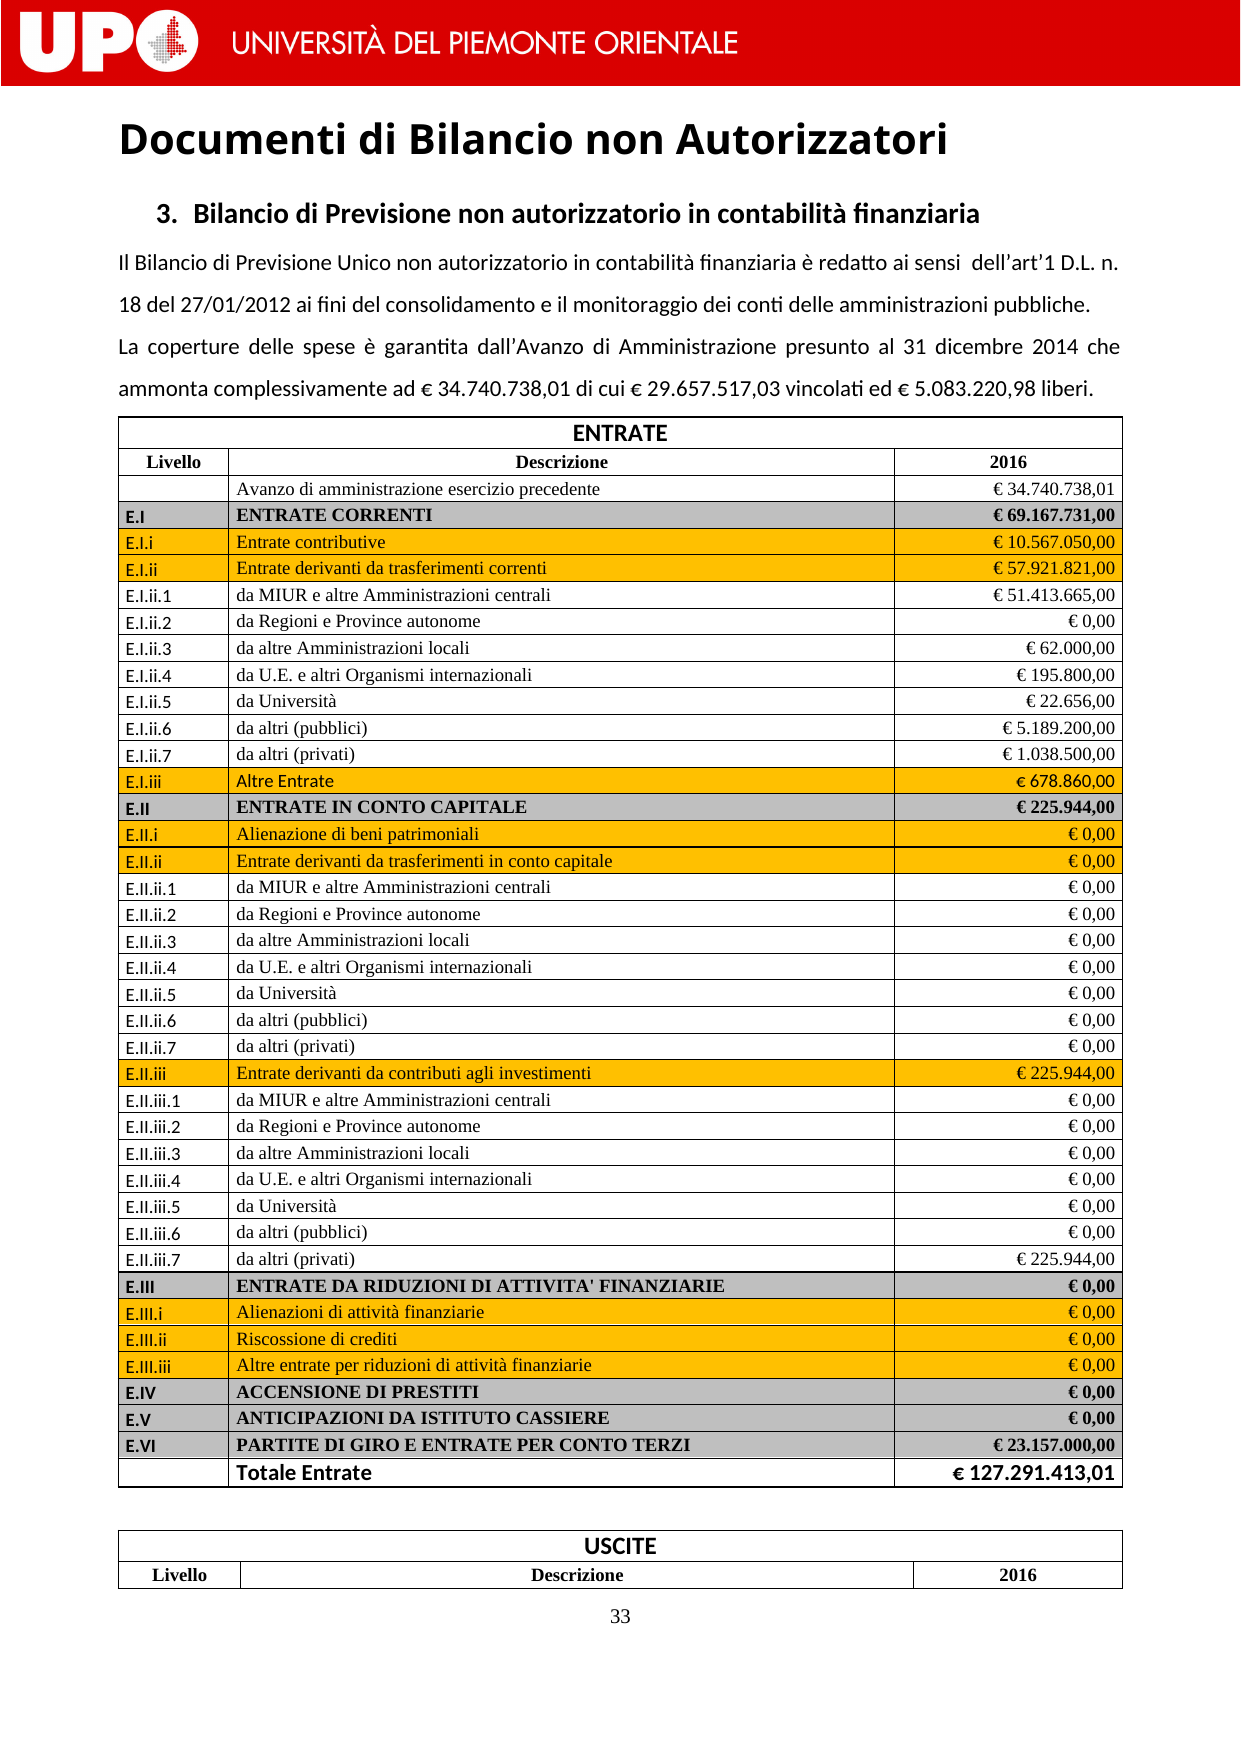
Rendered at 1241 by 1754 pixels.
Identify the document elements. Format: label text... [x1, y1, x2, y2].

table_cell da altri (pubblici) [229, 1007, 894, 1032]
table_cell E.II.iii.2 [119, 1113, 228, 1139]
table_cell € 0,00 [895, 1352, 1122, 1378]
table_cell da altri (privati) [229, 1246, 894, 1271]
table_cell da MIUR e altre Amministrazioni centrali [229, 582, 894, 607]
table_cell da MIUR e altre Amministrazioni centrali [229, 874, 894, 899]
text La coperture delle spese è garantita dall’Avanzo di Amministrazione presunto al 31 dicembre 2014 che ammonta complessivamente ad € 34.740.738,01 di cui € 29.657.517,03 vincolati ed € 5.083.220,98 liberi. [118, 332, 1122, 402]
table_cell E.I.ii.5 [119, 688, 228, 714]
table_cell E.III.i [119, 1299, 228, 1324]
table_cell € 225.944,00 [895, 1246, 1122, 1271]
table_cell € 0,00 [895, 874, 1122, 899]
table_cell E.II.ii.4 [119, 954, 228, 979]
table_cell Altre Entrate [229, 768, 894, 793]
table_cell E.I.ii.2 [119, 609, 228, 634]
table_cell € 225.944,00 [895, 1060, 1122, 1086]
table_cell € 678.860,00 [895, 768, 1122, 793]
table_cell ENTRATE CORRENTI [229, 502, 894, 528]
table_cell € 1.038.500,00 [895, 741, 1122, 767]
table_cell € 0,00 [895, 1326, 1122, 1351]
table_cell € 0,00 [895, 848, 1122, 873]
table_cell da Regioni e Province autonome [229, 1113, 894, 1139]
table_cell E.I.ii.3 [119, 635, 228, 661]
table_cell da altri (privati) [229, 1034, 894, 1059]
table_cell da Regioni e Province autonome [229, 901, 894, 926]
table_cell E.II.iii.4 [119, 1166, 228, 1192]
table_cell E.II.ii [119, 848, 228, 873]
table_cell € 0,00 [895, 1273, 1122, 1298]
table_cell Totale Entrate [229, 1459, 894, 1486]
table_cell E.VI [119, 1432, 228, 1457]
table_cell E.II.ii.5 [119, 980, 228, 1006]
table_cell € 0,00 [895, 1379, 1122, 1404]
table_cell E.I.ii.1 [119, 582, 228, 607]
table_cell PARTITE DI GIRO E ENTRATE PER CONTO TERZI [229, 1432, 894, 1457]
table_cell € 195.800,00 [895, 662, 1122, 687]
table_cell Livello [119, 449, 228, 474]
table_cell da Università [229, 1193, 894, 1218]
table_cell € 57.921.821,00 [895, 555, 1122, 581]
table_cell Entrate contributive [229, 529, 894, 554]
table_cell € 0,00 [895, 1166, 1122, 1192]
table_cell E.III.ii [119, 1326, 228, 1351]
table_cell da Università [229, 688, 894, 714]
table_cell da U.E. e altri Organismi internazionali [229, 662, 894, 687]
table_cell € 0,00 [895, 1299, 1122, 1324]
table_cell E.III.iii [119, 1352, 228, 1378]
text Documenti di Bilancio non Autorizzatori [118, 110, 1122, 167]
table_cell da Regioni e Province autonome [229, 609, 894, 634]
table_cell Entrate derivanti da contributi agli investimenti [229, 1060, 894, 1086]
table_cell Entrate derivanti da trasferimenti in conto capitale [229, 848, 894, 873]
table_cell € 0,00 [895, 954, 1122, 979]
table_cell Alienazione di beni patrimoniali [229, 821, 894, 846]
table_cell ANTICIPAZIONI DA ISTITUTO CASSIERE [229, 1405, 894, 1431]
table_cell Entrate derivanti da trasferimenti correnti [229, 555, 894, 581]
table_cell E.I.ii.4 [119, 662, 228, 687]
table_cell E.II.ii.6 [119, 1007, 228, 1032]
table_cell E.II.ii.2 [119, 901, 228, 926]
table_cell E.II.iii.6 [119, 1219, 228, 1245]
table_cell € 0,00 [895, 1219, 1122, 1245]
table_cell E.II.iii.3 [119, 1140, 228, 1165]
table_cell € 69.167.731,00 [895, 502, 1122, 528]
table_cell E.II.ii.7 [119, 1034, 228, 1059]
list Bilancio di Previsione non autorizzatorio in contabilità finanziaria [156, 195, 1122, 231]
table_cell € 23.157.000,00 [895, 1432, 1122, 1457]
table_cell da MIUR e altre Amministrazioni centrali [229, 1087, 894, 1112]
table_cell E.II.ii.3 [119, 927, 228, 953]
table_cell € 0,00 [895, 901, 1122, 926]
table_cell € 5.189.200,00 [895, 715, 1122, 740]
table_cell E.I.iii [119, 768, 228, 793]
table_cell Descrizione [229, 449, 894, 474]
table_cell € 22.656,00 [895, 688, 1122, 714]
table_cell 2016 [914, 1562, 1122, 1588]
table_cell € 34.740.738,01 [895, 476, 1122, 501]
table_cell € 62.000,00 [895, 635, 1122, 661]
table_cell € 0,00 [895, 821, 1122, 846]
table_cell ENTRATE IN CONTO CAPITALE [229, 794, 894, 820]
table_cell da altri (pubblici) [229, 715, 894, 740]
table_cell E.I.ii [119, 555, 228, 581]
table_cell € 0,00 [895, 1007, 1122, 1032]
table_cell € 10.567.050,00 [895, 529, 1122, 554]
table_cell € 0,00 [895, 1034, 1122, 1059]
table_cell € 0,00 [895, 927, 1122, 953]
table_cell [119, 1459, 228, 1486]
table_cell E.II.i [119, 821, 228, 846]
table_cell E.II.iii [119, 1060, 228, 1086]
table_cell da altre Amministrazioni locali [229, 635, 894, 661]
table_cell € 0,00 [895, 1087, 1122, 1112]
table_header USCITE [119, 1531, 1122, 1561]
text Il Bilancio di Previsione Unico non autorizzatorio in contabilità finanziaria è redatto ai sensi dell’art’1 D.L. n. 18 del 27/01/2012 ai fini del consolidamento e il monitoraggio dei conti delle amministrazioni pubbliche. [118, 248, 1122, 318]
table_header ENTRATE [119, 418, 1122, 448]
table_cell E.IV [119, 1379, 228, 1404]
table_cell Riscossione di crediti [229, 1326, 894, 1351]
table_cell da altre Amministrazioni locali [229, 1140, 894, 1165]
table_cell E.II [119, 794, 228, 820]
table_cell Altre entrate per riduzioni di attività finanziarie [229, 1352, 894, 1378]
table_cell € 0,00 [895, 980, 1122, 1006]
table_cell € 0,00 [895, 1193, 1122, 1218]
table_cell E.II.iii.1 [119, 1087, 228, 1112]
table_cell ENTRATE DA RIDUZIONI DI ATTIVITA' FINANZIARIE [229, 1273, 894, 1298]
table_cell € 0,00 [895, 1113, 1122, 1139]
table_cell E.V [119, 1405, 228, 1431]
table_cell E.I [119, 502, 228, 528]
table_cell Descrizione [241, 1562, 913, 1588]
table_cell [119, 476, 228, 501]
table_cell € 0,00 [895, 1140, 1122, 1165]
table_cell Alienazioni di attività finanziarie [229, 1299, 894, 1324]
table_cell Avanzo di amministrazione esercizio precedente [229, 476, 894, 501]
table_cell E.II.iii.5 [119, 1193, 228, 1218]
table_cell da altre Amministrazioni locali [229, 927, 894, 953]
table_cell Livello [119, 1562, 240, 1588]
table_cell E.I.i [119, 529, 228, 554]
table_cell € 225.944,00 [895, 794, 1122, 820]
table_cell E.II.iii.7 [119, 1246, 228, 1271]
table_cell € 0,00 [895, 1405, 1122, 1431]
table_cell da U.E. e altri Organismi internazionali [229, 954, 894, 979]
table_cell da altri (pubblici) [229, 1219, 894, 1245]
table_cell E.II.ii.1 [119, 874, 228, 899]
table_cell ACCENSIONE DI PRESTITI [229, 1379, 894, 1404]
table_cell da U.E. e altri Organismi internazionali [229, 1166, 894, 1192]
table_cell E.I.ii.7 [119, 741, 228, 767]
table_cell € 127.291.413,01 [895, 1459, 1122, 1486]
table_cell € 0,00 [895, 609, 1122, 634]
table_cell da altri (privati) [229, 741, 894, 767]
table_cell € 51.413.665,00 [895, 582, 1122, 607]
table_cell da Università [229, 980, 894, 1006]
table_cell E.III [119, 1273, 228, 1298]
table_cell E.I.ii.6 [119, 715, 228, 740]
table_cell 2016 [895, 449, 1122, 474]
